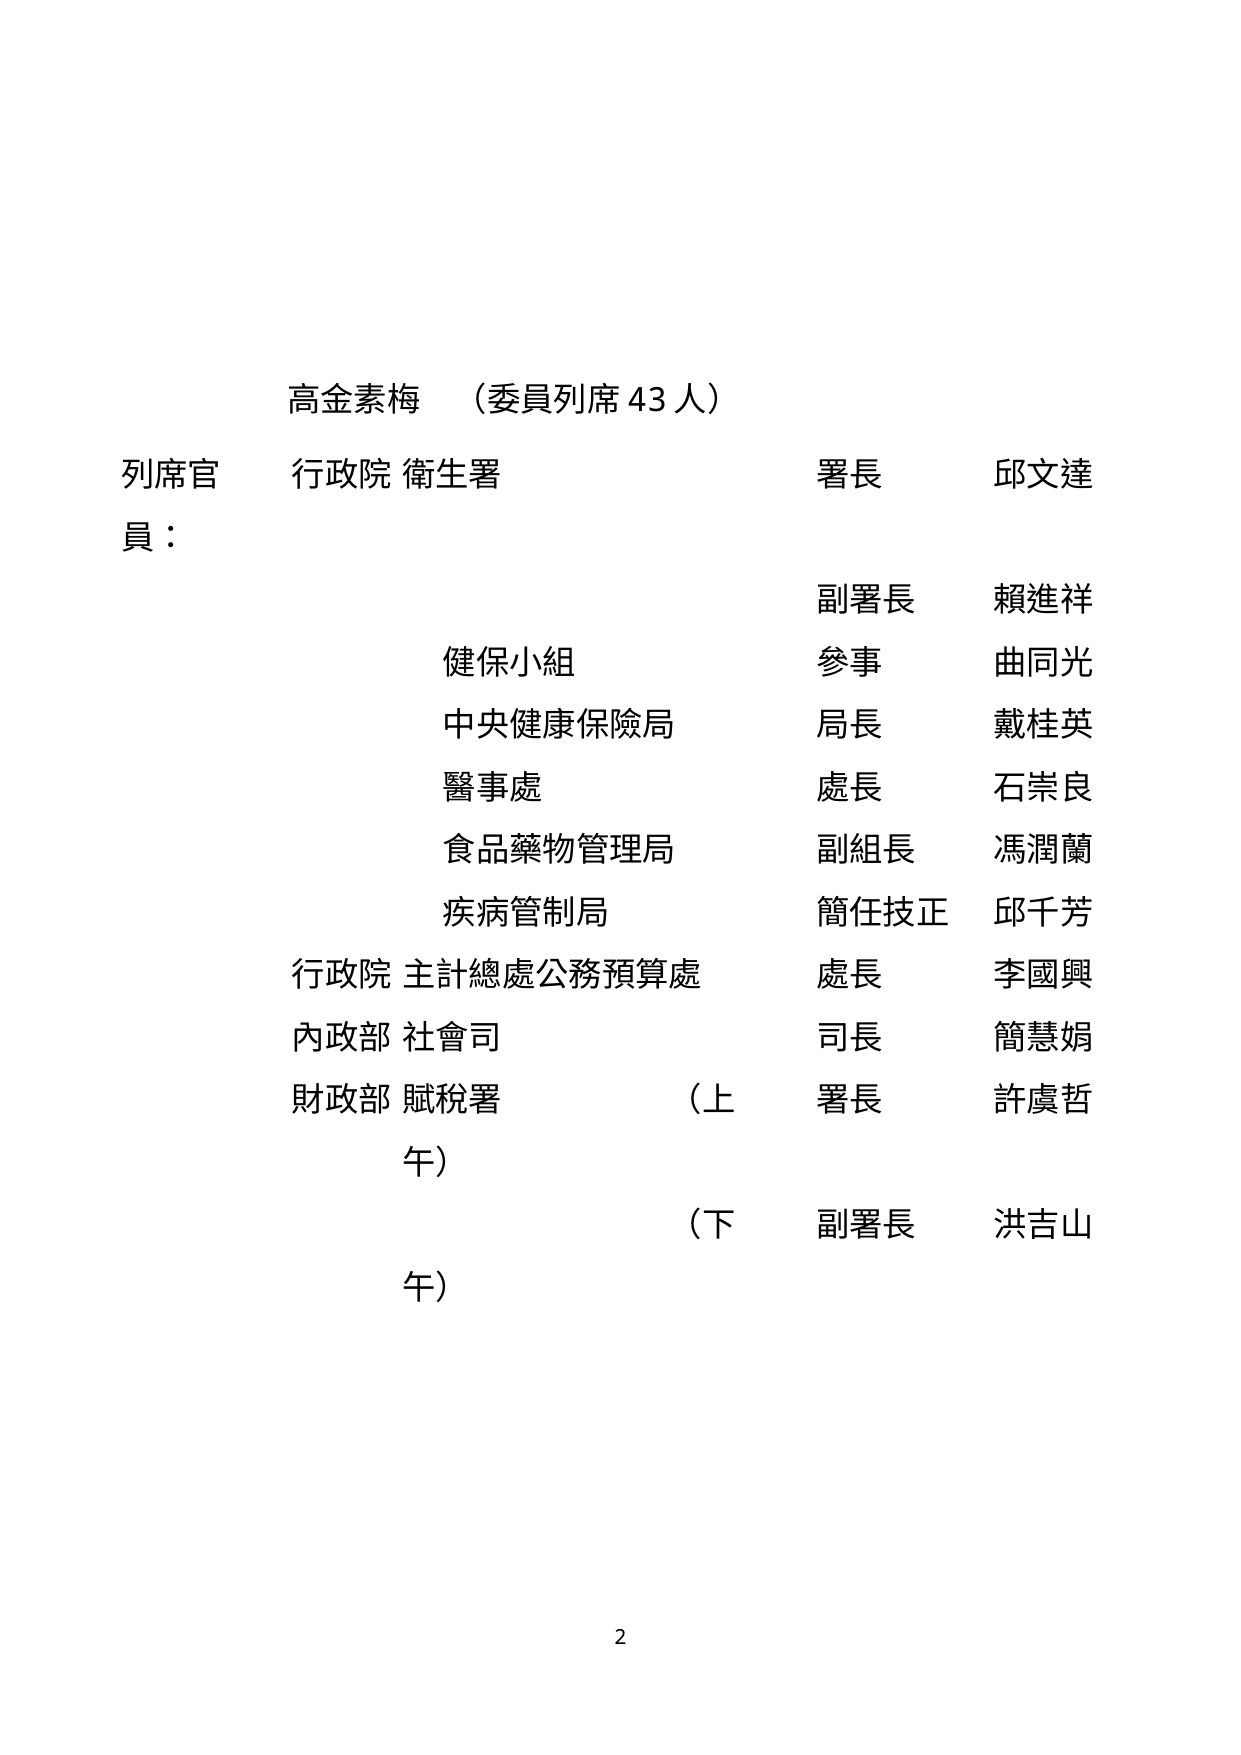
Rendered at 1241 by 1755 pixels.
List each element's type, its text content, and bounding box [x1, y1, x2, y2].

table_cell 醫事處 [399, 743, 796, 806]
table_cell [289, 743, 399, 806]
table_cell 簡慧娟 [979, 993, 1096, 1056]
table_cell [796, 618, 813, 681]
table_cell 處長 [813, 743, 979, 806]
table_cell 疾病管制局 [399, 868, 796, 931]
table_cell [289, 806, 399, 868]
table_cell 內政部 [289, 993, 399, 1056]
table_cell [118, 1181, 289, 1306]
table_header 衛生署 [399, 431, 796, 556]
table_cell [118, 618, 289, 681]
table_cell [289, 618, 399, 681]
table_cell 李國興 [979, 931, 1096, 993]
table_cell 中央健康保險局 [399, 681, 796, 743]
table_cell [118, 556, 289, 618]
table_cell 司長 [813, 993, 979, 1056]
table_cell [118, 681, 289, 743]
table_cell 馮潤蘭 [979, 806, 1096, 868]
text 高金素梅 （委員列席43人） [118, 356, 1101, 418]
table_header 邱文達 [979, 431, 1096, 556]
table_cell 副組長 [813, 806, 979, 868]
table_cell [118, 1056, 289, 1181]
table_cell 健保小組 [399, 618, 796, 681]
table_cell [796, 806, 813, 868]
table_header 署長 [813, 431, 979, 556]
table_cell [796, 681, 813, 743]
table_cell [289, 681, 399, 743]
table_cell [118, 931, 289, 993]
table_cell 戴桂英 [979, 681, 1096, 743]
table_cell [289, 556, 399, 618]
table_cell 社會司 [399, 993, 796, 1056]
table_cell 行政院 [289, 931, 399, 993]
table_cell [796, 743, 813, 806]
table_cell 署長 [813, 1056, 979, 1181]
table_cell 石崇良 [979, 743, 1096, 806]
table_cell 食品藥物管理局 [399, 806, 796, 868]
table_header 列席官員： [118, 431, 289, 556]
table_cell 邱千芳 [979, 868, 1096, 931]
table_cell 財政部 [289, 1056, 399, 1181]
table_cell 參事 [813, 618, 979, 681]
table_cell [796, 993, 813, 1056]
table_cell [796, 868, 813, 931]
table_header 行政院 [289, 431, 399, 556]
table_cell 洪吉山 [979, 1181, 1096, 1306]
table_cell 賴進祥 [979, 556, 1096, 618]
table_header [796, 431, 813, 556]
table_cell [796, 1181, 813, 1306]
table_cell [796, 1056, 813, 1181]
table_cell 許虞哲 [979, 1056, 1096, 1181]
table_cell 簡任技正 [813, 868, 979, 931]
table_cell 處長 [813, 931, 979, 993]
table_cell 曲同光 [979, 618, 1096, 681]
table_cell [796, 556, 813, 618]
table_cell （下午） [399, 1181, 796, 1306]
table_cell 主計總處公務預算處 [399, 931, 796, 993]
table_cell [118, 993, 289, 1056]
table_cell 副署長 [813, 1181, 979, 1306]
table_cell [118, 743, 289, 806]
table_cell [118, 806, 289, 868]
table_cell 副署長 [813, 556, 979, 618]
table_cell 局長 [813, 681, 979, 743]
table_cell 賦稅署 （上午） [399, 1056, 796, 1181]
table_cell [796, 931, 813, 993]
table_cell [118, 868, 289, 931]
table_cell [289, 868, 399, 931]
table_cell [289, 1181, 399, 1306]
table_cell [399, 556, 796, 618]
